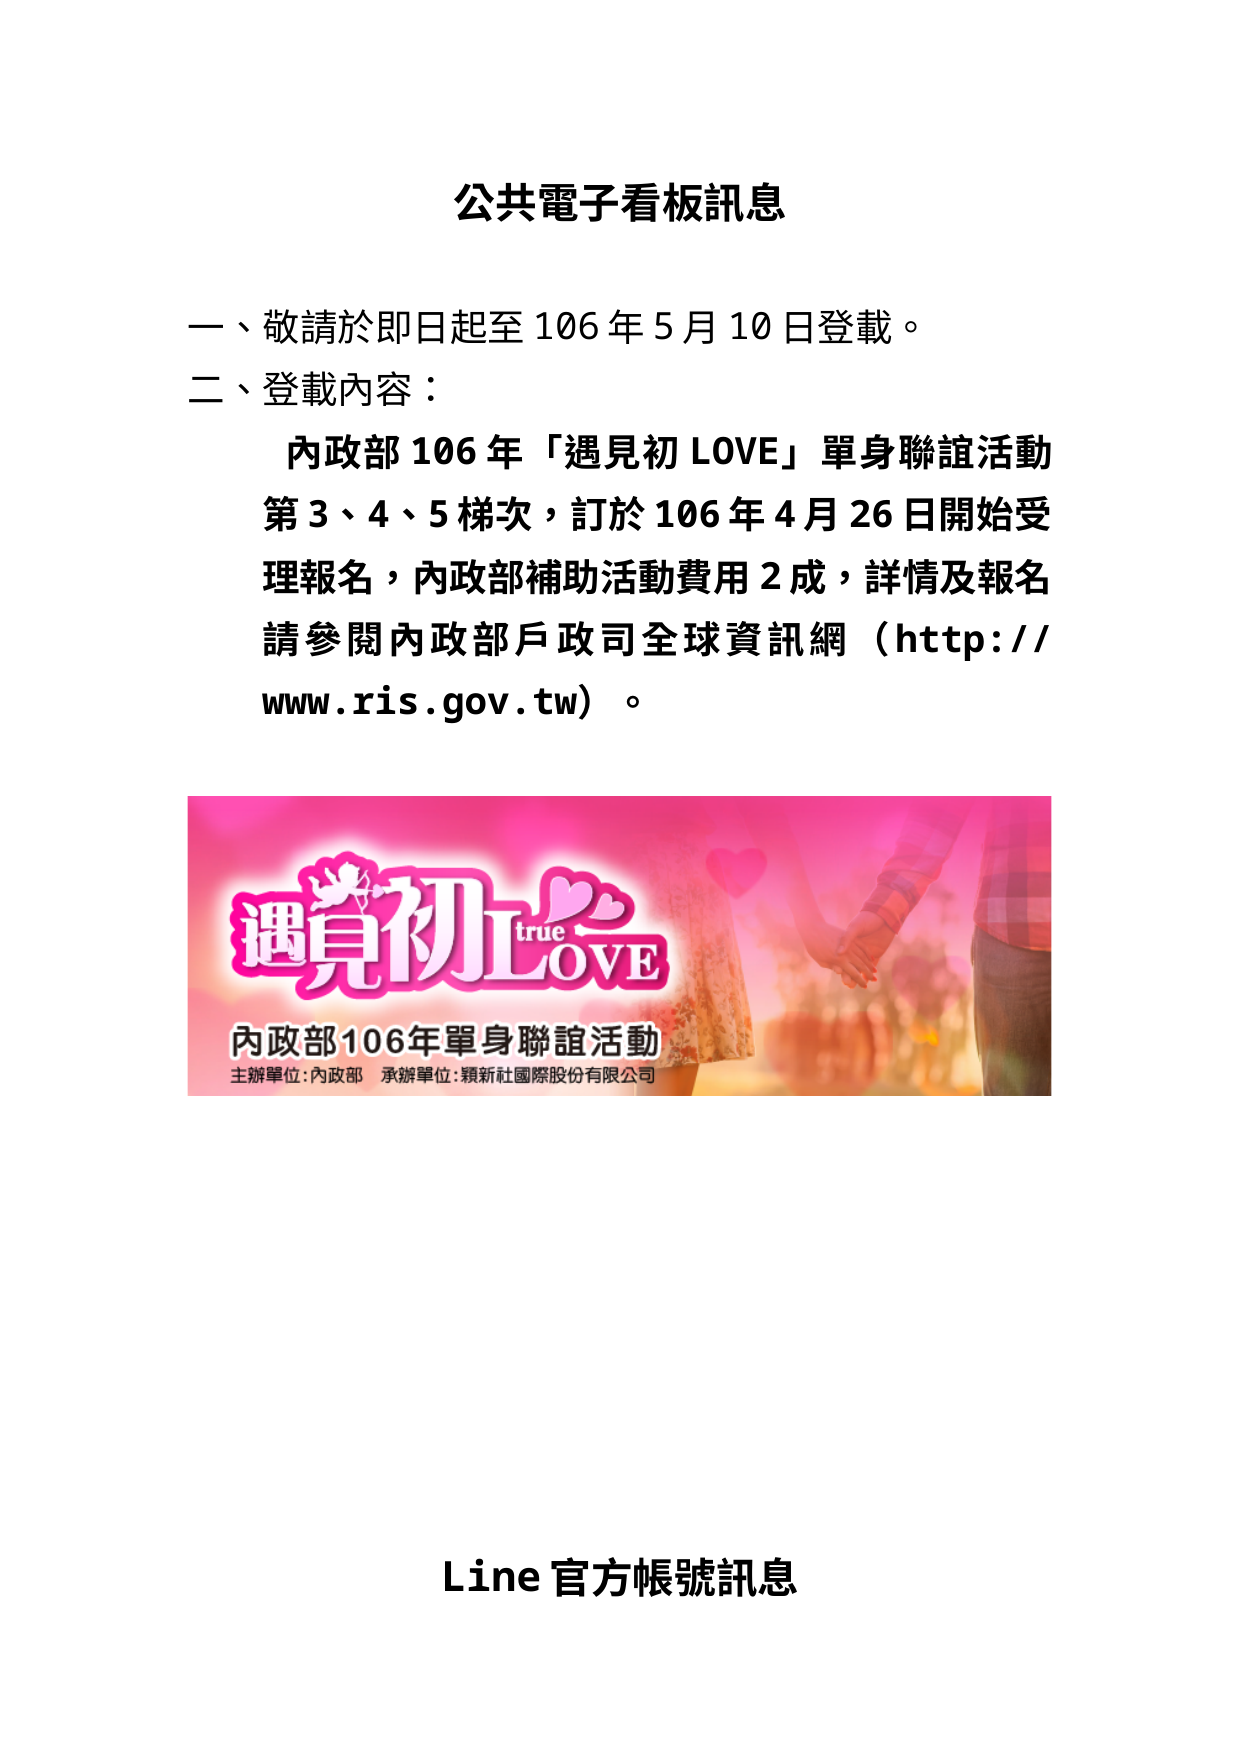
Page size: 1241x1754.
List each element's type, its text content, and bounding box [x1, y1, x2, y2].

text 二、登載內容： [187, 346, 1053, 408]
text 公共電子看板訊息 [187, 158, 1053, 221]
text 內政部106年「遇見初LOVE」單身聯誼活動第3、4、5梯次，訂於106年4月26日開始受理報名，內政部補助活動費用2成，詳情及報名請參閱內政部戶政司全球資訊網（http://www.ris.gov.tw）。 [187, 408, 1053, 721]
text 一、敬請於即日起至106年5月10日登載。 [187, 283, 1053, 346]
text Line官方帳號訊息 [187, 1533, 1053, 1596]
